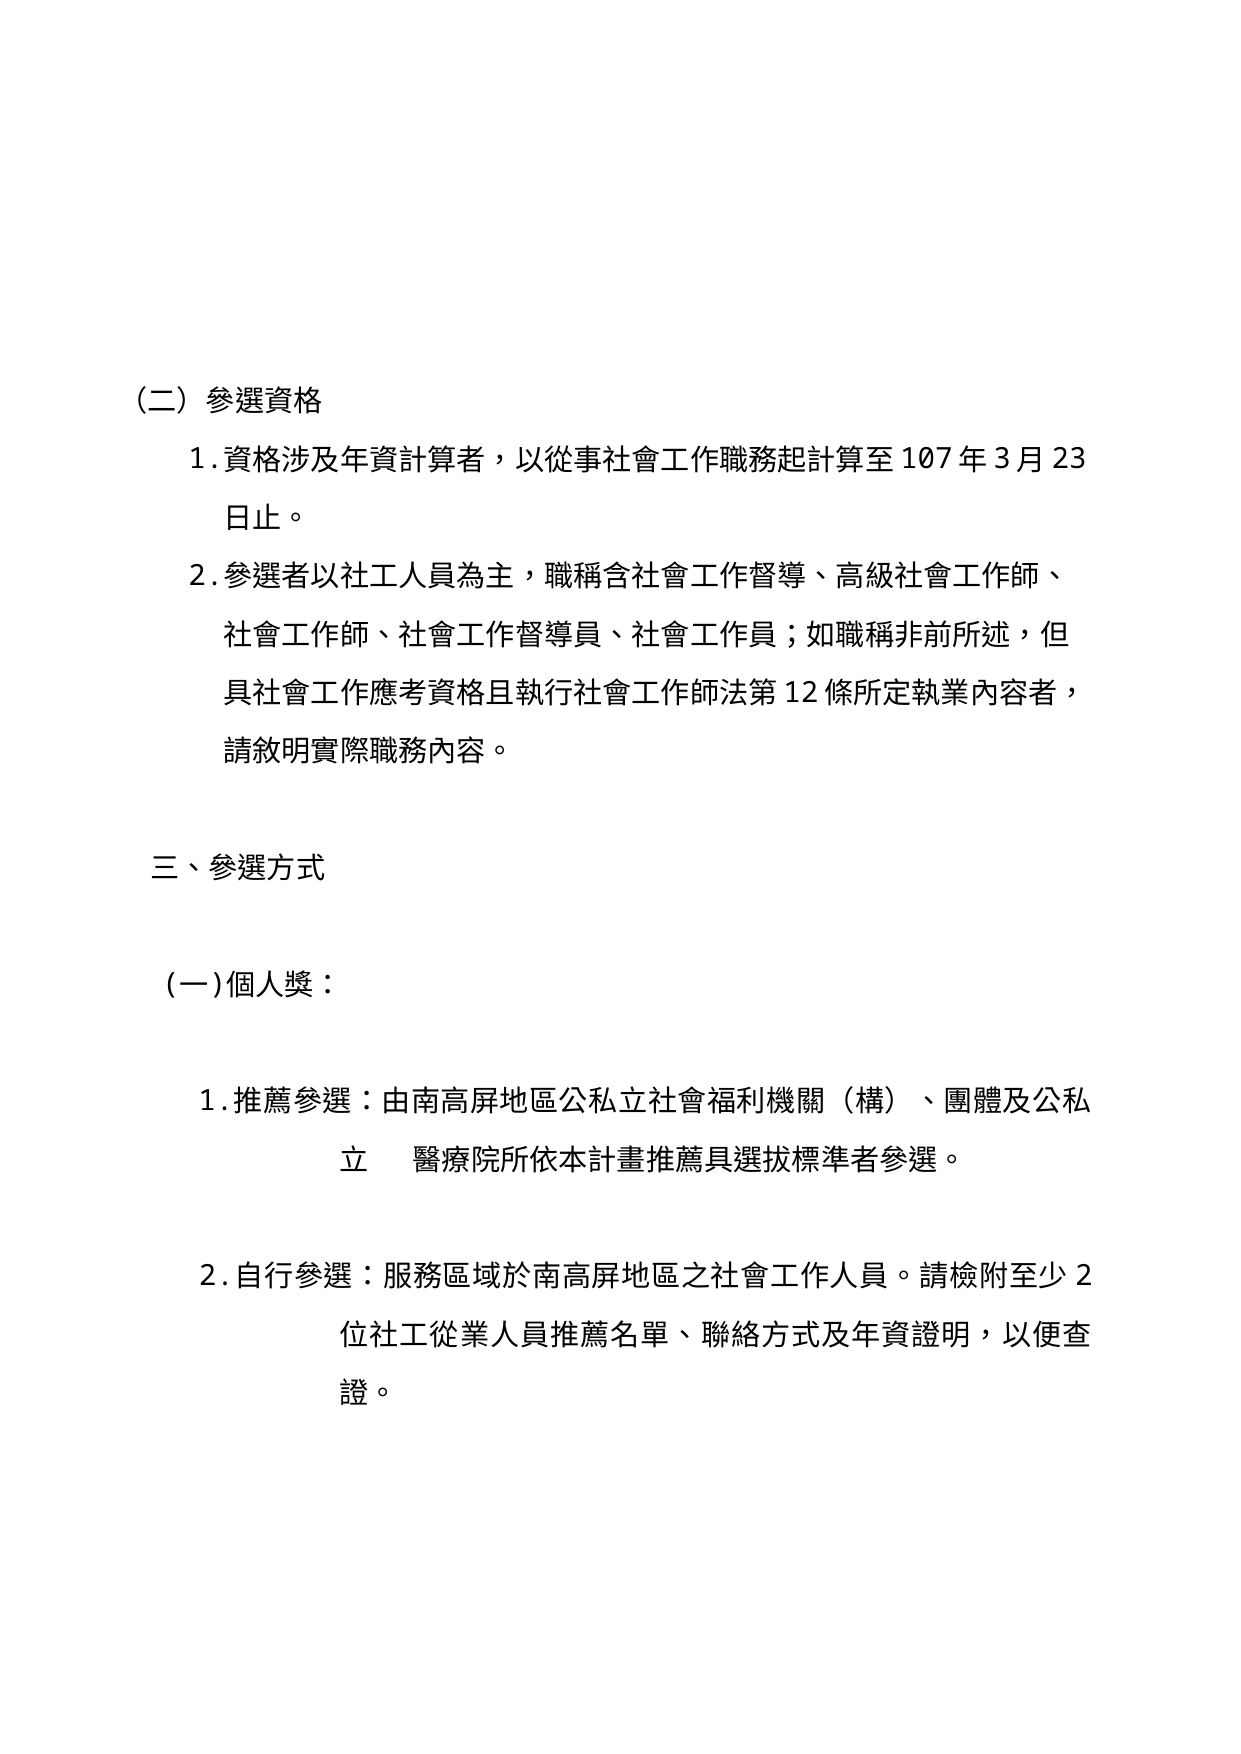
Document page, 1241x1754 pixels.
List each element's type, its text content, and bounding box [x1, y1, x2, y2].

text （二）參選資格 [118, 359, 1092, 418]
text 1.資格涉及年資計算者，以從事社會工作職務起計算至107年3月23 [118, 418, 1092, 476]
text 社會工作師、社會工作督導員、社會工作員；如職稱非前所述，但 [118, 593, 1092, 651]
text 1.推薦參選：由南高屏地區公私立社會福利機關（構）、團體及公私立 醫療院所依本計畫推薦具選拔標準者參選。 [162, 1059, 1092, 1176]
text 2.自行參選：服務區域於南高屏地區之社會工作人員。請檢附至少2位社工從業人員推薦名單、聯絡方式及年資證明，以便查證。 [162, 1234, 1092, 1409]
text (一)個人獎： [118, 943, 1092, 1001]
text 請敘明實際職務內容。 [118, 709, 1092, 768]
text 2.參選者以社工人員為主，職稱含社會工作督導、高級社會工作師、 [118, 534, 1092, 593]
text 三、參選方式 [132, 826, 1092, 884]
text 日止。 [118, 476, 1092, 534]
text 具社會工作應考資格且執行社會工作師法第12條所定執業內容者， [118, 651, 1092, 709]
